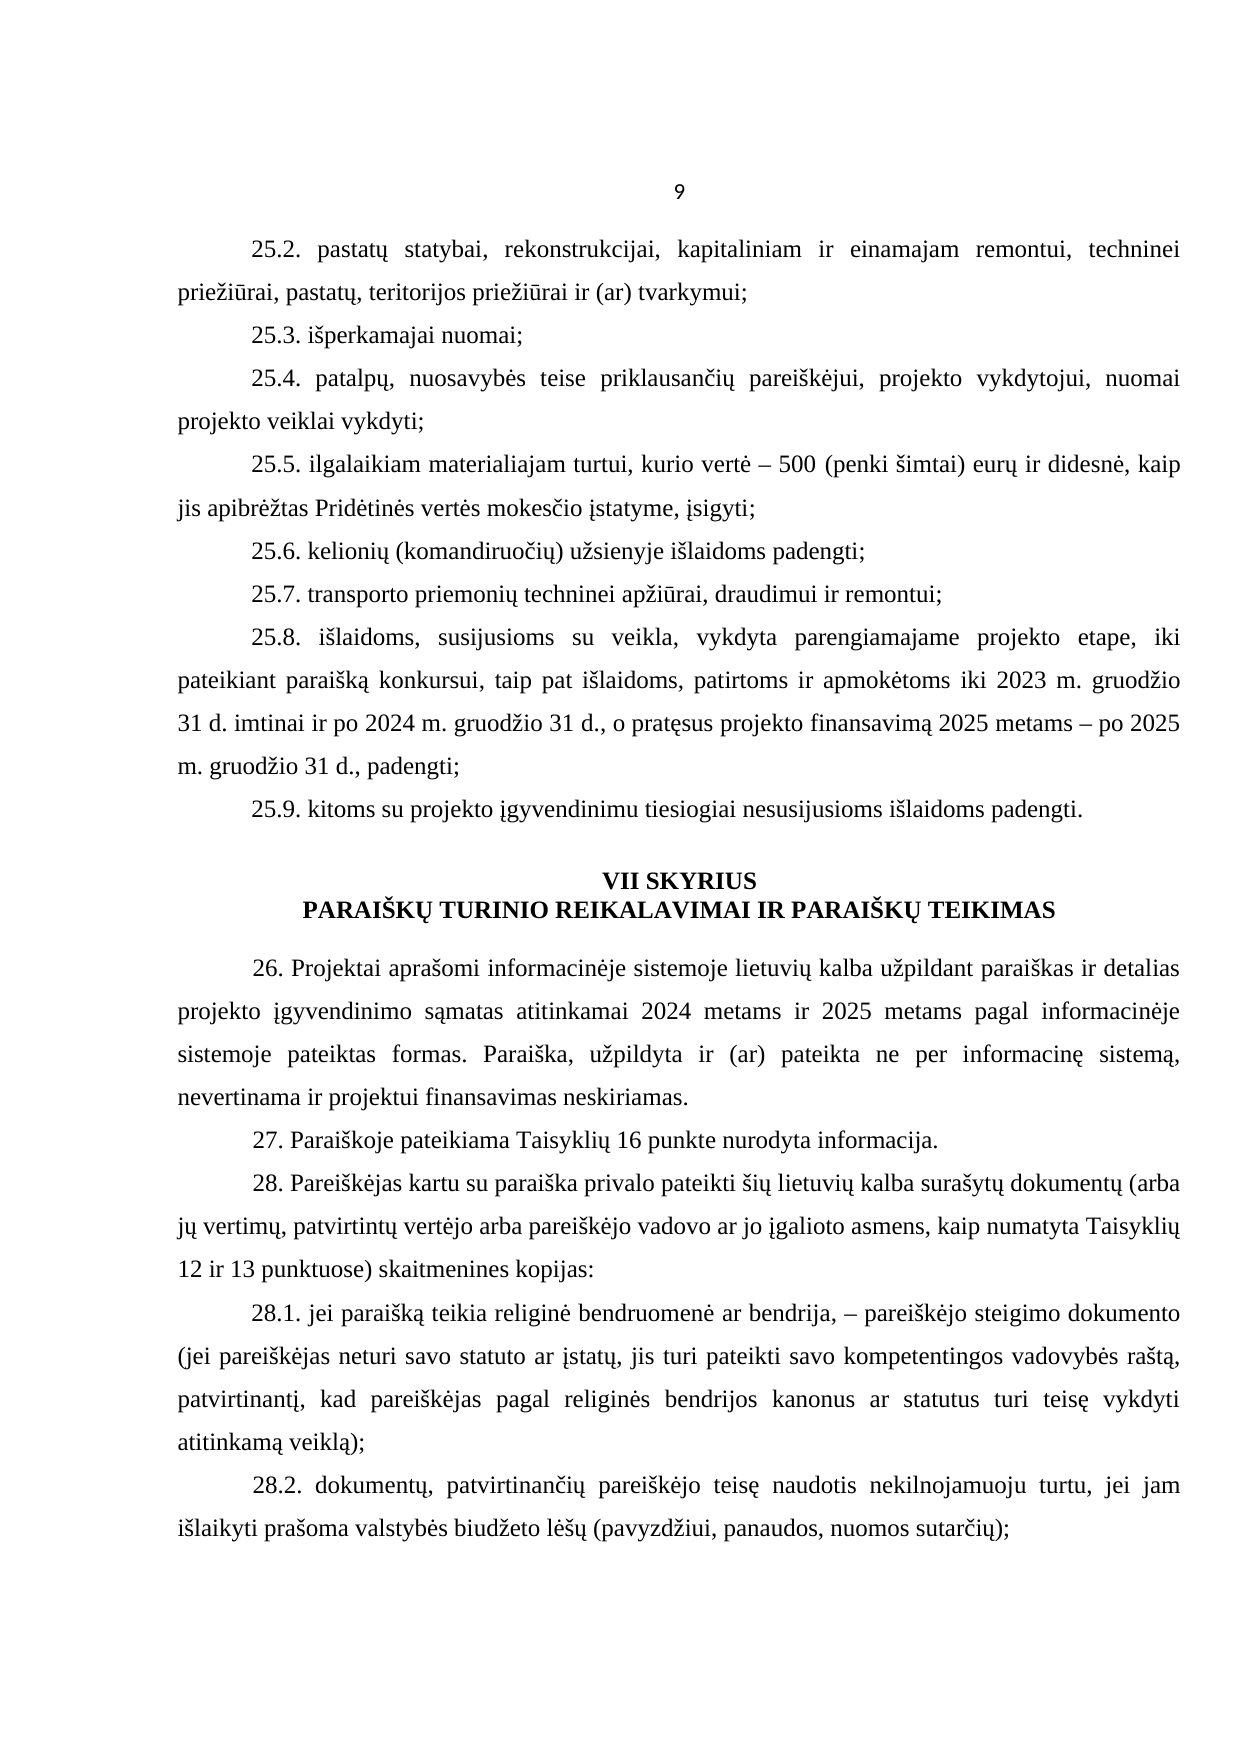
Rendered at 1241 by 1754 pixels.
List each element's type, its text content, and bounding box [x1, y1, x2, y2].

text 25.5. ilgalaikiam materialiajam turtui, kurio vertė – 500 (penki šimtai) eurų ir didesnė, kaip jis apibrėžtas Pridėtinės vertės mokesčio įstatyme, įsigyti; [177, 449, 1181, 521]
text 25.9. kitoms su projekto įgyvendinimu tiesiogiai nesusijusioms išlaidoms padengti. [177, 794, 1181, 823]
text VII SKYRIUS [177, 866, 1181, 895]
text 28.1. jei paraišką teikia religinė bendruomenė ar bendrija, – pareiškėjo steigimo dokumento (jei pareiškėjas neturi savo statuto ar įstatų, jis turi pateikti savo kompetentingos vadovybės raštą, patvirtinantį, kad pareiškėjas pagal religinės bendrijos kanonus ar statutus turi teisę vykdyti atitinkamą veiklą); [177, 1298, 1181, 1456]
text 28. Pareiškėjas kartu su paraiška privalo pateikti šių lietuvių kalba surašytų dokumentų (arba jų vertimų, patvirtintų vertėjo arba pareiškėjo vadovo ar jo įgalioto asmens, kaip numatyta Taisyklių 12 ir 13 punktuose) skaitmenines kopijas: [177, 1168, 1181, 1283]
text 25.6. kelionių (komandiruočių) užsienyje išlaidoms padengti; [177, 536, 1181, 564]
text 26. Projektai aprašomi informacinėje sistemoje lietuvių kalba užpildant paraiškas ir detalias projekto įgyvendinimo sąmatas atitinkamai 2024 metams ir 2025 metams pagal informacinėje sistemoje pateiktas formas. Paraiška, užpildyta ir (ar) pateikta ne per informacinę sistemą, nevertinama ir projektui finansavimas neskiriamas. [177, 953, 1181, 1111]
text 25.8. išlaidoms, susijusioms su veikla, vykdyta parengiamajame projekto etape, iki pateikiant paraišką konkursui, taip pat išlaidoms, patirtoms ir apmokėtoms iki 2023 m. gruodžio 31 d. imtinai ir po 2024 m. gruodžio 31 d., o pratęsus projekto finansavimą 2025 metams – po 2025 m. gruodžio 31 d., padengti; [177, 622, 1181, 780]
text 28.2. dokumentų, patvirtinančių pareiškėjo teisę naudotis nekilnojamuoju turtu, jei jam išlaikyti prašoma valstybės biudžeto lėšų (pavyzdžiui, panaudos, nuomos sutarčių); [177, 1470, 1181, 1542]
text 25.3. išperkamajai nuomai; [177, 320, 1181, 349]
text 25.7. transporto priemonių techninei apžiūrai, draudimui ir remontui; [177, 579, 1181, 608]
text PARAIŠKŲ TURINIO REIKALAVIMAI IR PARAIŠKŲ TEIKIMAS [177, 895, 1181, 924]
text 25.4. patalpų, nuosavybės teise priklausančių pareiškėjui, projekto vykdytojui, nuomai projekto veiklai vykdyti; [177, 363, 1181, 435]
text 25.2. pastatų statybai, rekonstrukcijai, kapitaliniam ir einamajam remontui, techninei priežiūrai, pastatų, teritorijos priežiūrai ir (ar) tvarkymui; [177, 234, 1181, 306]
text 27. Paraiškoje pateikiama Taisyklių 16 punkte nurodyta informacija. [177, 1125, 1181, 1154]
